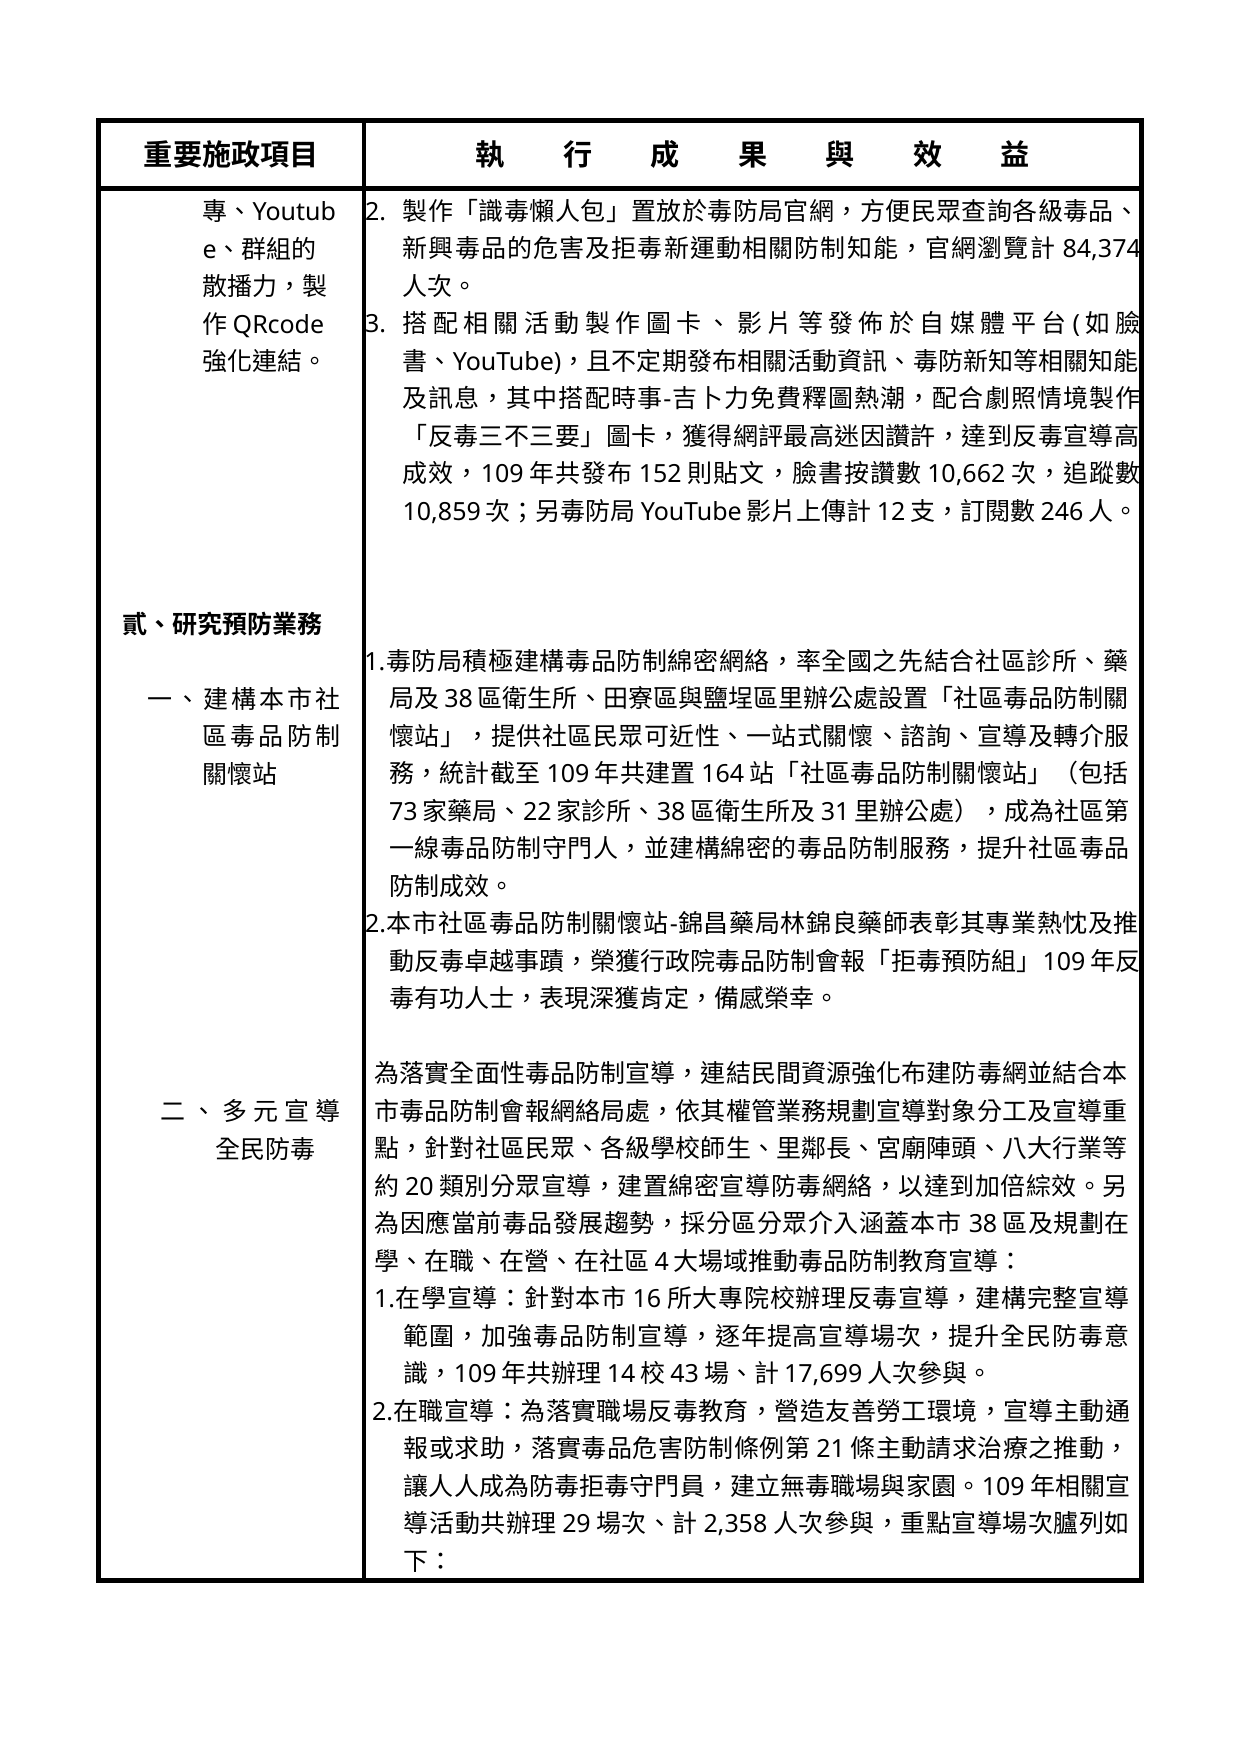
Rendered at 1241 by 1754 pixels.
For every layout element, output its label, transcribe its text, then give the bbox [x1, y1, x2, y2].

table_header 重要施政項目 [101, 123, 362, 186]
table_cell 本府比照行政院毒防會報之模式，設置高雄市政府毒防會報，委員25人，由市長擔任召集人，項下設有五大組別，依各局處業務落實執行前端預防、中端緝毒、後端醫療戒治輔導工作，統合府內警察局、教育局、衛生局以及社會局等跨局處，及府外業務相關之地檢署、少年及家事法院、學者、專家、民間團體，統籌規劃擬定毒品防制策略，發揮政府及民間整體力量貫徹執行。 2.毒防局業於109年4月30日及12月29日分別召開毒防會報第一屆第6次及第二屆第1次會議。 行政院新世代反毒策略行動綱領是以「人」為中心，追緝毒品源頭，以「量」為目標，消弭毒品存在，政策方針為降低毒品需求、抑制毒品供給。行政院已於109年8月27日通過2.0版，以三減新策略(減少供給、需求、傷害)，斷絕毒三流(掌握物流、人流、金流)，以達到三降(降低初犯、降低再犯，降低致死數)為目標；毒防局配合修正重點發展毒防政策，統合研考本府各局處推動緝毒、戒毒、識毒及防毒四面向業務績效。 1.擬定規劃本市反毒策略及工作方針與目標，依毒品議題邀集市府相關局處研議探討，整合協調跨局處業務，強化毒防網絡合作效能。 2.毒防局業於109年3月27日及12月11日召開2場次毒防網絡工作聯繫會議。 1.毒品危害防制條例第31條之1授權訂定「特定營業場所執行毒品防制措施辦法」，所謂「特定營業場所」係指實際從事視聽歌唱、舞廳、酒吧、酒家、夜店或住宿業務之場所，且曾遭查獲有人在內施用或持有毒品，而場所人員又未事先向警察機關通報者；自遭查獲翌日起算3年內，依法應執行毒品防制措施。 2.毒防局依法辦理本市特定營業場所查察，本市統計截至109年納管中家數為60家(旅宿業42家、視聽歌唱17家及酒吧1家)，以書面通知令納管業者應執行毒品防制措施，並提供毒品防制資訊標示、通報警察機關作業流程單張及宣導短片加強宣導。 3.毒防局首創建置「高雄市列管特定營業場所風險分級管理機制」，就納管業者分為高中低風險級別，進行不同強度的稽查與從業人員訓練，並於109年針對本市非納管業者全面啟動輔導訪查工作，鼓勵業者共同配合政府執行毒品防制措施，以營造安全健康的休閒場所。109年針對高、中度風險之納管業者進行稽查27家、輔導訪查非納管業者205家（住宿145家及視唱55家、夜店4家及酒吧1家）。 4.109年辦理4場次(5月11日、6月30日、7月29日及10月15日)「特定營業場所人員毒品危害防制訓練」，共148家業者參與，出席人員熱烈參與討論及相互經驗交流，並獲業者肯定。 5.評估本市納管之特定營業場所業者執行毒品防制措施情形，視需求邀集警察局、經發局或觀光局等相關局處進行不定期聯合稽查。109年因應新冠肺炎疫情，共辦理10場次聯合稽查，計查察43家次。 6.配合警察局暑期青春專案就轄區內青少年易涉足場所，辦理擴大掃蕩聯合稽查勤務，加強稽查、取締少年偏差行為及營業場所違法(規)情事，計4場次查察9家次，均為非納管營業場所，爰鼓勵業者配合政府執行毒品防制措施。 毒防局於108年6月建置「資訊整合平台系統」，透過資訊系統掌握本市毒品防制相關數據，提升個案管理效能，109年度擴充蒐集經發局、觀光局、警察局、教育局、衛生局及社會局等跨局處毒品防制相關資料，建立大數據資料庫，未來將透過科技資訊推動智慧毒防網，建立本市藥物濫用資料庫、產製視覺化儀表板，即時提供毒防數據，掌握藥物濫用趨勢作為研擬政策之參考。 毒防局業於108年4月申請為毒品防制類志願服務目的事業主管機關，並於9月成立毒防局志工隊，統計至109年共招募志工46人，協助宣導28場次/服務303小時，個案陪伴144小時，行政協助2,378.5小時，累計服務總時數達2,825.5小時；另邀集6家民間單位加入毒品防制類志願服務運用單位，109年毒防局補助運用單位辦理毒品防制類志願服務受益人次達1,923人次。賡續邀請民間團體組成志工隊加入本市毒品防制類志願服務運用單位，發展青年志工、新住民志工等多元志工，共同推動毒品防制事務。 製作QR Code放置毒防局官網、臉書、YouTube、高雄市政府官方Line等，透過網路新興媒體傳播管道方便民眾搜尋及獲取識毒、拒毒及反毒的知識與訊息。同時於各項活動及宣導時提供民眾掃描毒防局QR Code進入官網、臉書及YouTube，讓民眾方便掌握最新毒品防制新知及活動。 製作「識毒懶人包」置放於毒防局官網，方便民眾查詢各級毒品、新興毒品的危害及拒毒新運動相關防制知能，官網瀏覽計84,374人次。 搭配相關活動製作圖卡、影片等發佈於自媒體平台(如臉書、YouTube)，且不定期發布相關活動資訊、毒防新知等相關知能及訊息，其中搭配時事-吉卜力免費釋圖熱潮，配合劇照情境製作「反毒三不三要」圖卡，獲得網評最高迷因讚許，達到反毒宣導高成效，109年共發布152則貼文，臉書按讚數10,662次，追蹤數10,859次；另毒防局YouTube影片上傳計12支，訂閱數246人。 1.毒防局積極建構毒品防制綿密網絡，率全國之先結合社區診所、藥局及38區衛生所、田寮區與鹽埕區里辦公處設置「社區毒品防制關懷站」，提供社區民眾可近性、一站式關懷、諮詢、宣導及轉介服務，統計截至109年共建置164站「社區毒品防制關懷站」（包括73家藥局、22家診所、38區衛生所及31里辦公處），成為社區第一線毒品防制守門人，並建構綿密的毒品防制服務，提升社區毒品防制成效。 2.本市社區毒品防制關懷站-錦昌藥局林錦良藥師表彰其專業熱忱及推動反毒卓越事蹟，榮獲行政院毒品防制會報「拒毒預防組」109年反毒有功人士，表現深獲肯定，備感榮幸。 為落實全面性毒品防制宣導，連結民間資源強化布建防毒網並結合本市毒品防制會報網絡局處，依其權管業務規劃宣導對象分工及宣導重點，針對社區民眾、各級學校師生、里鄰長、宮廟陣頭、八大行業等約20類別分眾宣導，建置綿密宣導防毒網絡，以達到加倍綜效。另為因應當前毒品發展趨勢，採分區分眾介入涵蓋本市38區及規劃在學、在職、在營、在社區4大場域推動毒品防制教育宣導： 1.在學宣導：針對本市16所大專院校辦理反毒宣導，建構完整宣導範圍，加強毒品防制宣導，逐年提高宣導場次，提升全民防毒意識，109年共辦理14校43場、計17,699人次參與。 2.在職宣導：為落實職場反毒教育，營造友善勞工環境，宣導主動通報或求助，落實毒品危害防制條例第21條主動請求治療之推動，讓人人成為防毒拒毒守門員，建立無毒職場與家園。109年相關宣導活動共辦理29場次、計2,358人次參與，重點宣導場次臚列如下： (1)結合保全公司辦理職場健康宣導活動，共辦理11場次，290人次參與。 (2)結合台灣自來水公司及林園清潔隊辦理職場衛生宣導，共辦理2場次、110人次參與。 (3)結合衛生局及私人企業營建工程及公私立場所專責人員教育訓練辦理毒品防制宣導，共計辦理8場次、529人次參與。 (4)結合海洋局及勞工局辦理外籍移工毒品防制宣導，共計辦理4場次、540人次參與。 (5)結合石化製程私人企業辦理職場衛生宣導，共辦理2場次、800人次參與。 3.在營宣導：積極結合本市各類軍事機構辦理「拒毒密令-反毒巡迴宣導活動」，使其瞭解毒品危害，提升軍人壓力因應能力，進而拒絕毒品之誘惑，維護國軍戰力具體的展現，營造陽光國軍的正面形象，另為因應新冠肺炎疫情影響，於「法務工作協調會報」針對各單位法制官進行宣導，使成為反毒種子，讓反毒知能向下扎根，109年共辦理14處12場、計2,530人次參與。 4.社區宣導：積極推動「前進社區-社區反毒巡講計畫」，結合各領域講師與里幹事，深入本市38區辦理毒品防制宣講活動，以改善城鄉差距造成毒品知能之差距，強化社區正確反毒意識，因新冠肺炎疫情影響，109年共辦理210場次/51,846人次參與。 5.多元宣導：結合公私資源、在地特色活動，辦理多元型態反毒宣導，全面提升市民反毒知能。109年辦理共53場次/計38,030人次參與，包括： (1)邀請世界球后戴資穎擔任反毒大使，另就藥癮個案熱區及旗美9大區，運用反毒大使戴資穎肖像進行公車車體廣告及偏鄉計程車車內廣告，拓展多元宣導管道。同時結合公私資源於各主要LED廣告板無償行銷宣導。 (2)結合「花現幸葫-2020年杉林區農特產及葫蘆藝術行銷推廣暨春節花海活動」設攤宣導，現場以仿真新興毒品、氣味盒等宣導防毒觀念，讓參與學生及家長瞭解毒品的偽裝和危害，讓其了解毒品危害，強化防毒知能，共計500人次參與。 (3)結合「2020高雄燈會藝術節」活動辦理『無毒道路、反毒Show一下』向毒品說"不"快閃活動，以熱舞快閃及裝扮應景人物財神爺踩街遊行，並以互動問答方式宣導防毒重要性，現場吸引近百名民眾踴躍參加快問快答活動，共計500人次參與，並於現場以仿真新興毒品、氣味盒等宣導防毒觀念，讓參與民眾瞭解毒品的偽裝和危害，讓其了解毒品危害，強化防毒知能，活動為期12天，共計8,500人次參與。 (4)結合「乞龜祈福拉龜王保平安觀光節」慈善正氣活動辦理毒品防制宣導，現場以仿真新興毒品、氣味盒等宣導防毒觀念，讓參與民眾瞭解毒品的偽裝和危害，讓其了解毒品危害，強化防毒知能，共計150人次參與。 (5)結合「高雄陣夯」二0二0高雄內門宋江陣系列活動辦理毒品防制宣導，現場以仿真新興毒品、氣味盒等宣導防毒觀念，讓參與民眾瞭解毒品的偽裝和危害，讓其了解毒品危害，強化防毒知能，共計500人次參與。 (6)結合「2020鳳荔季-大樹活荔旺暨水資源宣導活動」辦理毒品防制宣導，以新興毒品樣態，毒品危害防制條例第21條、24小時戒毒成功專線0800-770-885與防毒三不三要等觀念為宣導主軸，此外，於活動現場展示各種「仿真新興毒品樣態」以及「仿真毒品氣味體驗組」，以提升民眾毒知能，以達「知毒、識毒、反毒」之效，共計1,000人次參與。 (7)結合「斯巴達障礙跑競賽」辦理毒品防制宣導，並邀請毒防局「螢火蟲家族」成員組成毒防小隊參與競賽為反毒而跑，另現場設攤宣導毒品種類、樣態、危害、辨識技巧及防毒觀念，提供有獎徵答活動，共計2場次、650人次參與。 (8)結合國際反毒日辦理「2020反毒嘉年華」，各界代表共同反毒宣誓儀式，展現公私合作落實防毒典範，象徵高雄市以實際行動表示堅定反毒決心，現場更規劃毒品防制成果海報展覽以及反毒攤位遊戲與民眾互動，共計2場次、350人次參與。 (9)結合「第三屆鳳邑尚興盃三對三籃球賽」辦理毒品防制宣導，現場以新興毒品樣貌、疑似染毒徵兆等宣導防毒觀念，並手持反毒宣導活動看版與民眾進行互動，於現場不同地點進行繞場走動式宣導，以增加宣導效益，共計100人次參與。 (10)辦理「2020無毒家園親子同樂探索營-防毒趣味定向越野活動」，透過定向越野方式結合活動區域內各個防毒宣導關卡，點出人生「迷路」、「方向」、「原點」，讓參與民眾能瞭解當外在因素如毒品誘惑迷路之下，如何自我察覺能力找回自我方向及原點，共計350人次參與。 (11)結合「鳳邑愛出發 生活心動力」活動，辦理毒品防制宣導，現場以仿真新興毒品、氣味盒等宣導防毒觀念，讓參與民眾瞭解毒品的偽裝和危害，讓其了解毒品危害，強化防毒知能，共計300人次參與。 (12)結合岡山籮筐會辦理毒品防制宣導，現場以仿真新興毒品、氣味盒等宣導防毒觀念，讓參與民眾瞭解毒品的偽裝和危害，讓其了解毒品危害，強化防毒知能，共計1,000人次參與。 (13)結合左營萬年季活動，辦理毒品防制宣導，現場以仿真新興毒品、氣味盒等宣導防毒觀念，讓參與民眾瞭解毒品的偽裝和危害，讓其了解毒品危害，強化防毒知能，共計1,000人次參與。 (14)結合旗津黑沙玩藝節辦理毒品防制宣導，現場以仿真新興毒品、氣味盒等宣導防毒觀念，讓參與民眾瞭解毒品的偽裝和危害，讓其了解毒品危害，強化防毒知能，共計1,000人次參與。 (15)結合2020南島文化博覽會系列活動-「高雄豐潮」原住民族聯合豐年節活動辦理毒品防制宣導，以新興毒品樣態，毒品危害防制條例第21條、24小時免付費毒品防制諮詢專線0800-770-885與防毒三不三要等觀念為宣導主軸，以提升民眾防毒知能，以達「知毒、識毒、反毒」之效，共計3,000人次參與。 (16)結合2020第十七屆體協盃運動舞蹈公開賽暨AL國標舞巡迴積分賽-高雄場辦理毒品防制宣導，藉由活動賽事推廣防毒議題，加強本市防毒宣導，由舞者共同反毒宣誓、反毒舞蹈帶動及反毒舞影片拍攝，鼓勵市民從事健康休閒活動，提升拒毒能力，共計500次參與。 (17)結合萬聖節辦理毒品防制宣導，輔以仿真毒品向小朋友說明現在毒品的包裝千變萬化如糖果、軟糖、果凍等，並向小朋友說明拒毒技巧如堅持拒絕法、轉移話題法、遠離現場法等，建立小朋友正確觀念，提升防毒免疫力，共計辦理3場次、2,300人次參與。 (18)結合109年全國大專院校運動會辦理毒品防制宣導，以仿真新興毒品、氣味盒等宣導防毒觀念，讓參與民眾瞭解毒品的偽裝和危害，讓其了解毒品危害，強化防毒知能，並於選手之夜由主持人帶領現場民眾高喊「我反毒 我驕傲」口號，共計5,200人次參與。 (19)結合2020岡山媽祖國際文化豐遊季辦理毒品防制宣導，現場以仿真新興毒品、氣味盒及闖關遊戲等，讓參與民眾瞭解毒品的偽裝和危害，讓其了解毒品危害，強化防毒知能，共計3,000人次參與。 (20)結合兆豐銀行文教基金會及財團法人紙風車文教基金會青少年反毒戲劇工程列車巡迴本市青年、岡山、福山、旗山、前鎮、明華等六所國中，演出反毒戲劇「拯救浮士德」，讓識毒、拒毒、防毒教育向下扎根，杜絕毒品進入校園，共計辦理6場次、3,880人次參與。 (21)結合國際獅子會300E1區及高雄市雄獅慢跑協會舉辦「山海戀歌 再現柴山 第Ⅱ屆防毒馬拉松」活動，並捐贈「防毒宣導車」予高雄市政府，用以協助推動高雄市政府毒品防制局推動毒品防制工作，共計3,000人次參與。 (22)結合「2020高雄電競嘉年華活動」運用電競賽事、體感科技體驗等潛移默化的方式深植反毒意識，並辦理毒防宣導設攤活動，現場以仿真新興毒品、氣味盒等向觀賽民眾宣導毒品危害，鼓勵多從事正當休閒活動，共計500人次參與。 (23)結合2020路竹番茄節番喜同樂會辦理毒防宣導設攤活動，現場以仿真新興毒品、氣味盒等宣導防毒觀念，讓參與民眾瞭解毒品的偽裝和危害，讓其了解毒品危害，強化防毒知能，共計300人次參與。 (24)結合2020歡迎光臨 苦瓜王國活動辦理毒防宣導設攤活動，現場以仿真新興毒品、氣味盒等宣導防毒觀念，讓參與民眾瞭解毒品的偽裝和危害，讓其了解毒品危害，強化防毒知能，共計450人次參與。 (25)委託財團法人台灣紅絲帶基金會辦理「要high不藥害，作伙逗『陣』來」高雄市宮廟陣頭毒品防制計畫，針對民間宮廟、神壇廟會陣頭等參與族群，透過多元的宣導模式，共計辦理10場次/500人次參與。 6.多方位宣導：因應新冠肺炎疫情(COVID-19)導致部分活動取消，為避免宣導中斷，毒防局連結政府及民間資源，透過數位媒體及自媒體多元管道宣傳如下： (1)109年2月份起協請本市高雄銀行 (本市20個服務據點)，放置戴資穎「愛與陪伴 全民防毒」單張，供民眾索取。 (2)109年2月份起於高雄市輪船股份有限公司各輪渡站(旗津站、鼓山站、前鎮站、中洲站)懸掛涉毒如何求助宣導布條，提高藥癮個案主動求助。 (3)109年3月起利用高雄捷運車廂車窗廣告，宣導毒品防制重要性。 (4)109年3月起協請交通部臺灣鐵路管理局高雄運務段協助從雲林林內站至屏東枋野站等共計56車站，放置戴資穎「愛與陪伴 全民防毒」單張、跑馬燈及反毒歌曲-「無毒道路」-電視牆宣播(含56處單張、31處跑馬燈、2處電視牆及2處車班員工講習)日後願協助更新並廣為宣導。 (5)109年3月起協請本市空中大學於該校網站、電子看板、跑馬燈以及校內播放毒品防制宣導影片及宣導單張放置，以杜絕毒品入侵校園。 (6)109年4月起與民間單位合作（台鈴工業股份有限公司、高雄夢時代、藥局），公益協助毒防宣導電視牆之宣播，內容包括新興毒品危害、本市社區關懷站及涉毒如何求助等，透過人潮、車潮等聚集場所，其更能增加毒防局業務能見度。 (7)109年5月30日起利用網路YouTuber堯一堯進行「一日系列-毒防局Show一下」，透過新媒體宣傳(如YouTube、臉書等)喚起全民防毒意識，並形塑毒品防制專責主管單位之專業形象。截至6月30日點擊率4,930次。 (8)109年5月起公私協力與本市6家廣播電台合作(成功電台、下港之聲電台、凱旋電台、屏東之聲電台、潮州之聲電台、大武山電台)，於節目時段口播毒品對人體危害及如何求助專線「0800-770-885」等，提高市民防毒警覺性。 (9)109年5至6月計7天與本市番薯衛星電視台合作，由毒防局官網影片剪輯重要片段「全民防毒你我有責」約100秒，於電視節目宣播政府防制毒品決心。 (10)109年10月起協請10個民間團體及教育局30所高中職以下學校之電視牆協助宣播毒防局製播新興毒品危害宣導短片為期3個月，即時傳達最新毒防資訊。 (11)以「瞭解藥癮 多點關心」為宣導主軸，利用反毒大使戴資穎肖像刊登於藥癮個案熱區及旗美9大區公車車體廣告、公車站牌廣告以及偏鄉計程車廣告，邀請市民朋友一同關心藥癮者。 (12)藉由衛生福利部與知名podcast馬克信箱媒體平台合作，分享毒防局2位藥癮個案成功戒毒翻轉人生故事，讓社會大眾了解藥癮者戒毒歷程，協助去標籤化，提高民眾對藥癮者接納度協助復歸社會。 為因應多元宣導場域、對象之需求，培訓反毒種子師資辦理「宣講師認證」，邀集社區藥師、護理師、社工師、民間單位以及螢火蟲家族等參加，通過外聘委員認證之宣講師共41名，協助毒防局提升全面宣導量能，強化市民識毒及防毒知能，109年辦理宣講訓練講座共計18場次。 1.公部門單位：109年結合本市公務人力發展中心辦理毒品防制教育訓練課程： (1)針對本市毒防網絡局處辦理「毒品防制宣講師訓練班」，為期2天/33人參訓。 (2)針對本市38區區公所里幹事辦理「毒品防制宣導研習班」，為期1天/40人參訓。 2.專業醫事人員：109年結合本市各醫事公會辦理醫師、藥師、護理師及社工師等醫事人員在職教育訓練培訓反毒師資課程，109年共辦理16場次/1,256人次參訓。 3.宣講師認證：邀集參與種子教育課程網絡人員(如藥師、護理師、民間團體、螢火蟲家族…等)參與，並藉由認證制度建立毒防局專業宣講師資庫名單，以因應多元宣導場域、對象之需求，落實全面宣導量能。統計截至109年認證人數共41人，宣導29場次/4,085人次參與。 1.綜析本市警政系統如警察局毒品案件相關資料，包含查獲件數、重量等，並蒐集各毒品防制相關網絡單位如社會局、衛生局、教育局、勞工局、高雄地檢署與橋頭地檢署之毒品相關數據，分析區域、人口特徵與藥物濫用之相關性。 2.為掌握本市未成年涉毒資料，由相關網絡局處橫向連結將資料予以統整分析，警察局由少年隊將未成年列管涉毒資料提供教育局勾稽學籍後，由教育局定期將轄管學校春暉列管個案相關數據，提供毒防局分析藥癮者分佈。 3.持續按月製作毒品防制監測報表，以圖表呈現監測結果，並滾動式調整監測重點，即時掌握本市毒品防制現況及趨勢，以俾提供本市網絡單位作為相關政策擬訂之參考。 為探討藥物濫用與防制的多元議題，提升同仁防制專業知能，擬針對不同的議題邀請國內專家學者進行深度交流討論，提供同仁及網絡局處同仁參加，以增進從事藥物濫用防制工作的相關專業人員知能，同時提供本府在制定毒品防制政策上具體建議與參考，設計3大議題(毒品防制現況與簡介、法制與政策、醫療與處遇)辦理11堂講座共計344人次參與。 為展現司法、醫療、毒防之金三角緊密合作，109年12月18日由毒防局與高雄地方檢察署、市立凱旋醫院於共同舉辦「高雄領航2020毒品防制新作為網絡合作研討會暨多元處遇成果發表會」，分享高雄率全國之先首創的緩起訴本土化多元處遇模式，由高雄市長陳其邁親自主持開幕儀式。同時進行多元專題研討，羅秉成政委主講「毒品再犯防制新展望」、高檢署刑泰釗檢察長主持「毒駕防制之挑戰與展望」專題、行政院毒防基金委員李志恒教授主持「新興毒品之挑戰與回應」專題、高雄市毒防局長林瑩蓉主持「多元處遇網絡合作新模式」專題，期集思廣益凝聚前瞻之策略方針，與會人員有來自法務、關務、海巡、警政、教育、衛政、社政以及勞政等公部門，民間單位有成癮學會、毒品處遇政策研究學會、藥物濫用防治研究學會、醫師、藥師、牙醫師、臨床心理師、醫檢師、心理諮商師以及社工師等專家學者，近300人與會共襄盛舉。 1.藥癮者追蹤輔導 (1)109年毒防局累計關懷列管藥癮個案總數5,480案，其中男性4,643案（84.73%），女性837案（15.27%），以男性為多。以年齡區分，40歲至49歲1,893案（34.54%）最多，30歲至39歲1,360案（24.82%）次之，20歲至29歲1,120案（20.44%）位居第三。 (2)以個案管理模式提供全人整體性服務，由個管師提供藥癮個案心理與情緒支持、心理諮商、保護扶助、法律諮詢、醫療戒治、社會福利與就業資源轉介等服務，109年累計追蹤輔導訪視服務50,466人次，其中電訪38,862人次（77.01%）、家訪5,122人次（10.15%）、面談4,872人次（9.65%）、及其他訪視1,610人次（3.19%）。 (3)依藥癮個案需求評估轉介相關網絡單位及民間單位，109年轉介服務344人次，包含轉介醫療戒治43人次、保護扶助22人次、就業輔導141人次、心理諮商45人次及其他民間單位93人次。 2.辦理第三、四級毒品危害講習 依毒品危害防制條例第11-1條規定辦理「無正當理由持有或施用第三級或第四級毒品者之毒品危害講習」，採多元方式辦理，並針對初犯與再犯受裁罰者規劃不同適性課程，109年計772人次接受講習。 (1)初犯者毒品危害防制課程 A.提供初犯受裁罰者法令、毒品危害與戒治和愛滋病防治等課程內容，109年辦理21場次/613人次。 B.執行業務上發現，藥癮個案混用毒品情況日增，鑑於施用毒品原因以紓壓及無聊為主，針對混用毒品的危害性加強宣導，並強化因應生活壓力之技巧及時間管理。 (2)預防再犯團體 A.針對裁罰2次以上者，安排參加「預防再犯團體」，透過紓壓、運動等課程，催化受處分人改變戒毒動機，協助建立健康新生活模式，避免其再犯，109年辦理21場次/159人次。 B.評估該團體課程有助於提升受講習者自我覺察能力、用藥對情緒與自身危害性及維持正當生活之重要性。 (3)新心小站 A.針對初犯且有情緒困擾者，安排至「新心小站」接受諮詢，提升壓力處理能力，109年辦理21場次/109人次。 B.經由輔導人員個別輔導後，學員表示能覺察自己施用毒品的原因，並促使思考是否戒毒及相關醫療資源。 3.24小時免付費毒品防制諮詢專線（0800-770-885） (1)提供民眾、藥癮個案及家屬戒毒資訊與資源諮詢，109年受理568通，其中個案與家屬來電總通數342通，佔總通數60.2%。 (2)109年依諮詢問題面向服務計598項次，其中主要以「心理支持」238項次(占39.80%)為最多，其次為「其他」158項次(占26.42%)，另「第三、四級講習毒品危害講習」為74項次(占12.37%)。 4.加強毒品防制宣導發掘隱性個案 宣導毒品危害防制條例第21條規定，鼓勵藥癮者主動求助至衛生福利部指定藥癮治療機構，尋求戒癮治療，並於社區宣導時加強民眾、網絡單位人員及父母辨識、初步觀察毒品評估的能力，俾利及早發現用毒風險，發掘毒品隱性人口，109年發掘隱性個案213人。 1.強化出監轉銜輔導 (1)由毒防局個管師主動於藥癮個案出監前1個月至高雄市轄區內的矯正機關入監銜接輔導，提前與個案建立信任輔導關係，初步會談評估個案需求及提供各項社會資源、就業支持、醫療戒治等資訊，俾利出監後續提供關懷輔導。 (2)結合高雄監獄、高雄第二監獄、高雄戒治所、高雄女子監獄、高雄女子勒戒所、明陽中學等6家監所辦理藥癮個案出監銜接輔導，109年共計125場次/6,180人次，包括：個別輔導35場/365人次；團體輔導79場/4,510人次及懇親會5場/1,205人次；家屬諮詢服務6場次/100人次。 2.螢火蟲家族培訓計畫 (1)創新成立「螢火蟲家族」培訓方案，為支持藥癮更生人自發組成自助團體，陪伴有相同經歷藥癮個案，以激勵其戒癮決心。 (2)結合網絡局處及公私部門資源，開辦培訓課程，成功培訓37位藥癮個案成為社區反毒種子，109年共辦理15場次/95人次參訓。 (3)另辦理結訓成員同儕團體、健康新生活及種子講師培訓課程之進階課程，109年共辦理15場次/106人次參訓；反毒宣導54場次/14,425人次受益；淨灘活動10場次/198人次參加。 (4)以藥癮更生人成功戒毒經驗為主題，拍攝「螢火蟲家族宣導影片」及「女性戒癮者宣導影片」，透過藥癮者生命及戒癮歷程分享，強化監所受刑人、更生人等戒癮心念，促進社會復歸，並放置於毒防局臉書、Youtube、醫療單位、矯正機關等網絡單位進行播放，及分享2則戒毒成功故事於podcast平台馬克信箱。 3.社區支持團體 (1)為提供有藥癮困擾者及家屬情緒抒發和心理支持管道，以開放、友善、去標籤化、接納方式，定時定點辦理社區支持團體，109年辦理「愛與陪伴」家屬團體共38場次/319人次，藥愛團體17場、162人次。 (2)透過團體領導者引導成員重新省思個人身心問題，改善家庭關係及功能，運用團體營造友善對話環境，促進良善溝通互動模式，提升藥癮個案持續改變之續航力。 (3)參加社區支持團體成員表示，透過團體成員經驗分享及互動，藥癮者及其家屬能理解藥癮戒除有高度困難，且強化家庭支持及社會支持力量，有助於修復藥癮者家庭關係，重建個案正向看待自我及價值觀，並協助藥癮者早日復歸家庭及社會。 4.設立「耕欣園」及「抒心園」藥癮者家庭社區支持服務據點 (1)為提升藥癮個案及其家庭支持系統，預防及發掘涉毒家庭未成年子女成為毒品隱性人口，於本市新興區、左營區設立藥癮者家庭社區支持據點，「社團法人高雄市生命線協會(抒心園)」、「高雄市耕欣園發展協會(耕欣園)」分別於新興區、左營區提供服務，以定點式服務並拓展至周邊區域，提供藥癮個案及其家屬心理支持、就業轉銜、家庭關係修復等，提升家庭功能及預防毒品隱性人口。 (2)109年個案服務2,657人次，分別由社團法人高雄市生命線協會(抒心園)提供個案服務計1,197人次，辦理藥癮者家庭社區支持團體及活動57場、944人次參與；社團法人高雄市耕欣園發展協會(耕欣園)提供個案服務計1,460人次，辦理藥癮者家庭社區支持團體及活動59場、865人次參與。 5.社會復歸職能訓練及體驗活動 申請勞工局訓練就業中心109年度「工作技能體驗課程」，加強藥癮者對職業訓練課程內容的瞭解及就業服務資源運用，109年辦理2場(室內配線及食品烘焙各1場)、15人次參加。 6.高雄市多元發展體驗中心 辦理各類型服務族群相關毒防知能、正向興趣體驗及藥癮者社會復歸技巧與職能體驗等，連結在地資源，辦理農村生活體驗及多元技能課程活動，109年計辦理17場、276人次參與。 1.為提供緩起訴藥癮個案多元輔導處遇機制，毒防局自107年3月與臺灣高雄地方檢察署及高雄長庚醫院、高雄市立凱旋醫院、高雄仁愛之家附設慈惠醫院、高雄醫學大學附設中和紀念醫院等4家醫療院所合作「零毒害多元司法處遇-社會復歸服務方案」。 2.109年毒防局、司法單位及本市醫療機構賡續合作辦理緩起訴多元處遇，109年7月擴大邀請橋頭地檢署加入共同推動本市「本土化多元處遇計畫」，透過醫療機構專業評估分流，提供緩起訴藥癮個案關懷輔導、醫療及社區多元處遇。統計截至109年累計關懷緩起訴個案總數為1,585案，其中持續列管數1,004案，並與地檢署合作辦理11場次/48人緩起訴藥癮個案毒品防制教育及輔導。 3.設立「司法處遇藥癮個案關懷服務據點」，由毒防局個管師進駐橋頭地方檢察署提供一站式戒毒零距離便民服務，提供個案心理支持並評估其需求連結就業、醫療及社會福利等資源服務，109年計24場次、234人次受益。 1.涉毒兒少輔導處遇 (1)自109年1月1日起統籌施用毒品兒少輔導，提供兒少個案相關輔導及資源，協助其穩定就學、就業及生活。109年本市總列管施用毒品兒少個案數計117案(第一區35名；第二區30名；第三區32名；第四區20名)，其中26人在學，由學校春暉小組及毒防局協同輔導，非在學91人由毒防局關懷輔導，49名已結案，目前68名持續輔導中(19人在學，49人非在學)；另委託民間機構執行施用毒品兒少之家長接受親職教育輔導，109年共101案。另辦理宣導、預防復發團體、家庭維繫活動及親職教育講座共計86場次、4,250人次。 (2)配合衛福部109年「兒童及少年拒毒預防個案輔導及家長親職教育方案實地督導精進計畫」，109年計辦理4場次、90人次參加；分區督導計辦理5場次、155人次參加。 (3)109年1月起結合臺灣高雄少年及家事法院推動「高雄市施用毒品司法繫屬少年服務方案」，辦理司法少年毒品危害防制講習及補助弱勢家庭藥癮司法少年門診醫療自付費用。109年辦理毒品危害防制講習7場，計147人次；提供藥癮司法少年申請自付醫療費用補助計15人次。 2.女性藥癮者服務方案 (1)為協助女性藥癮個案習得自我照顧及一技之長，銜接出監後生活及就業穩定，與法務部矯正署高雄女子監獄辦理「女性社會復歸計畫-監所技能輔導、社區技能培力課程」，109年共辦理監所技能輔導10場次、服務188人次，並於10月起補助婦女團體於三民區辦理出監後銜接社區生活技能6場、50人次；社區服務10場、50人次。 (2)108年建置「高雄市藥癮孕產婦及藥癮新生兒服務轉介流程」，相關網絡單位涉及毒防局、衛生局、社會局、警察局、高雄地檢署、橋頭地檢署及高雄女子監獄等，由毒防局擔任業務聯繫窗口，定期彙整相關數據，網絡單位依專業權責提供即時關懷處遇，109年本市服務藥癮孕產婦計30人、藥癮新生兒5人。 (3)成立「女性藥癮關懷輔導組」配置6位專責個管師，俾利提升與女性藥癮者關係的建立(含藥癮孕產婦及新生兒照護)，並推動醫療支持服務方案提供生育調節等補助，及印製衛教資訊「生育保健」及「母嬰照護」2款。 (4)針對育有12歲以下孩童之藥癮者家庭，製作藥癮者家庭健康育兒包，提供兒少日常用品及相關育兒資源，提升藥癮者育兒知能及親職功能，減少兒虐及疏忽事件之發生，109年共發送44份育兒包。 結合衛生福利部推動「矯正機關整合性藥癮治療服務暨品質提升計畫」，由醫療機構進入監所提供整合性成癮醫療服務，本市由衛生福利部旗山醫院(負責高雄第二監獄)及國軍高雄總醫院承接(負責高雄女子監獄)，並與毒防局共同執行出監後列管追蹤輔導，109年受理轉介服務67案，提供藥癮者機構與社區處遇之轉銜服務。 1.人員管理 毒防局現有個案管理師督導6名、個案管理師45名及專任行政助理3名，合計54名，辦理藥癮個案追蹤輔導、關懷訪視、入監銜接輔導、辦理社會復歸處遇方案，提供毒品防制諮詢專線進行諮詢輔導等。 2.專業知能培訓 為精進個管師及個管師督導輔導藥癮個案服務品質，辦理毒防專業知能訓練，包含個案訪視輔導技能及訪視紀錄撰寫等課程，109年辦理困難個案討論會3場次、專業訓練課程20場次及團體督導6場次、計610人次參訓。 3.獎勵機制 為激勵個管人員工作士氣及凝聚力，創新訂定「個管人員績效獎勵計畫」，明訂績優人員獎勵標準及措施，109年計9名個案管理人員榮獲優良績效殊榮(明日之星3名、表現服務績優5名、特殊貢獻1名)。 1.提供本市藥癮個案醫療戒治住院費用補助，增強其住院戒治動機，以妥善處理藥癮者的戒斷症狀及共病問題，補助每名藥癮個案1年最高上限2萬5千元之費用負擔，減輕藥癮者經濟負擔，109年共補助15名個案。 2.結合本市8家民間單位，由專業心理師提供藥癮個案個別或團體心理諮商輔導，有效促進本市藥癮者及其家屬自我覺察、自我肯定、修復家庭關係、因應生活壓力與問題，以利復歸社會，109年計服務藥癮個案45人次。 3.自109年7月起推動暖心餐食之兌換券（7-11商品卡與便當店餐券），協助渡過短期經濟困頓溫飽需求，並實質援助強化出監後之銜接服務；109年申請餐食券計25人次。 4.高雄市指定藥癮戒治醫療機構計18家，提供替代治療給藥服務之醫院計14家、診所計5家，另有衛星給藥點4家。 5.結合市立凱旋醫院整合性藥癮醫療示範中心，推動藥癮醫療單一窗口及跨科別評估診斷，提供醫療協助。 1.藥癮個案面訪追蹤輔導改以電訪代之(或遠距諮商)，倘需面訪者請個管師落實防疫政策戴口罩、勤洗手、保持社交距離及選擇通風或開放空間會談。 2.防疫期間發送女監藥癮受刑人暖心包（內含商品卡、口香糖、衛教單張及口罩1只）出監時防疫防毒一起來。 3.矯正機關入監銜接輔導於防疫期間提供5家監所戒治資源PPT及影片檔於監所內不間斷宣導。 4.高雄市多元發展體驗中心社區處遇課程採戶外活動辦理，參加者落實防疫政策測體溫、戴口罩、勤洗手、保持社交距離並加強防疫宣導。 [366, 191, 1139, 1578]
table_cell 專、Youtube、群組的散播力，製作QRcode強化連結。 貳、研究預防業務 一、建構本市社區毒品防制關懷站 二、多元宣導 全民防毒 [101, 191, 362, 1578]
table_header 執 行 成 果 與 效 益 [366, 123, 1139, 186]
